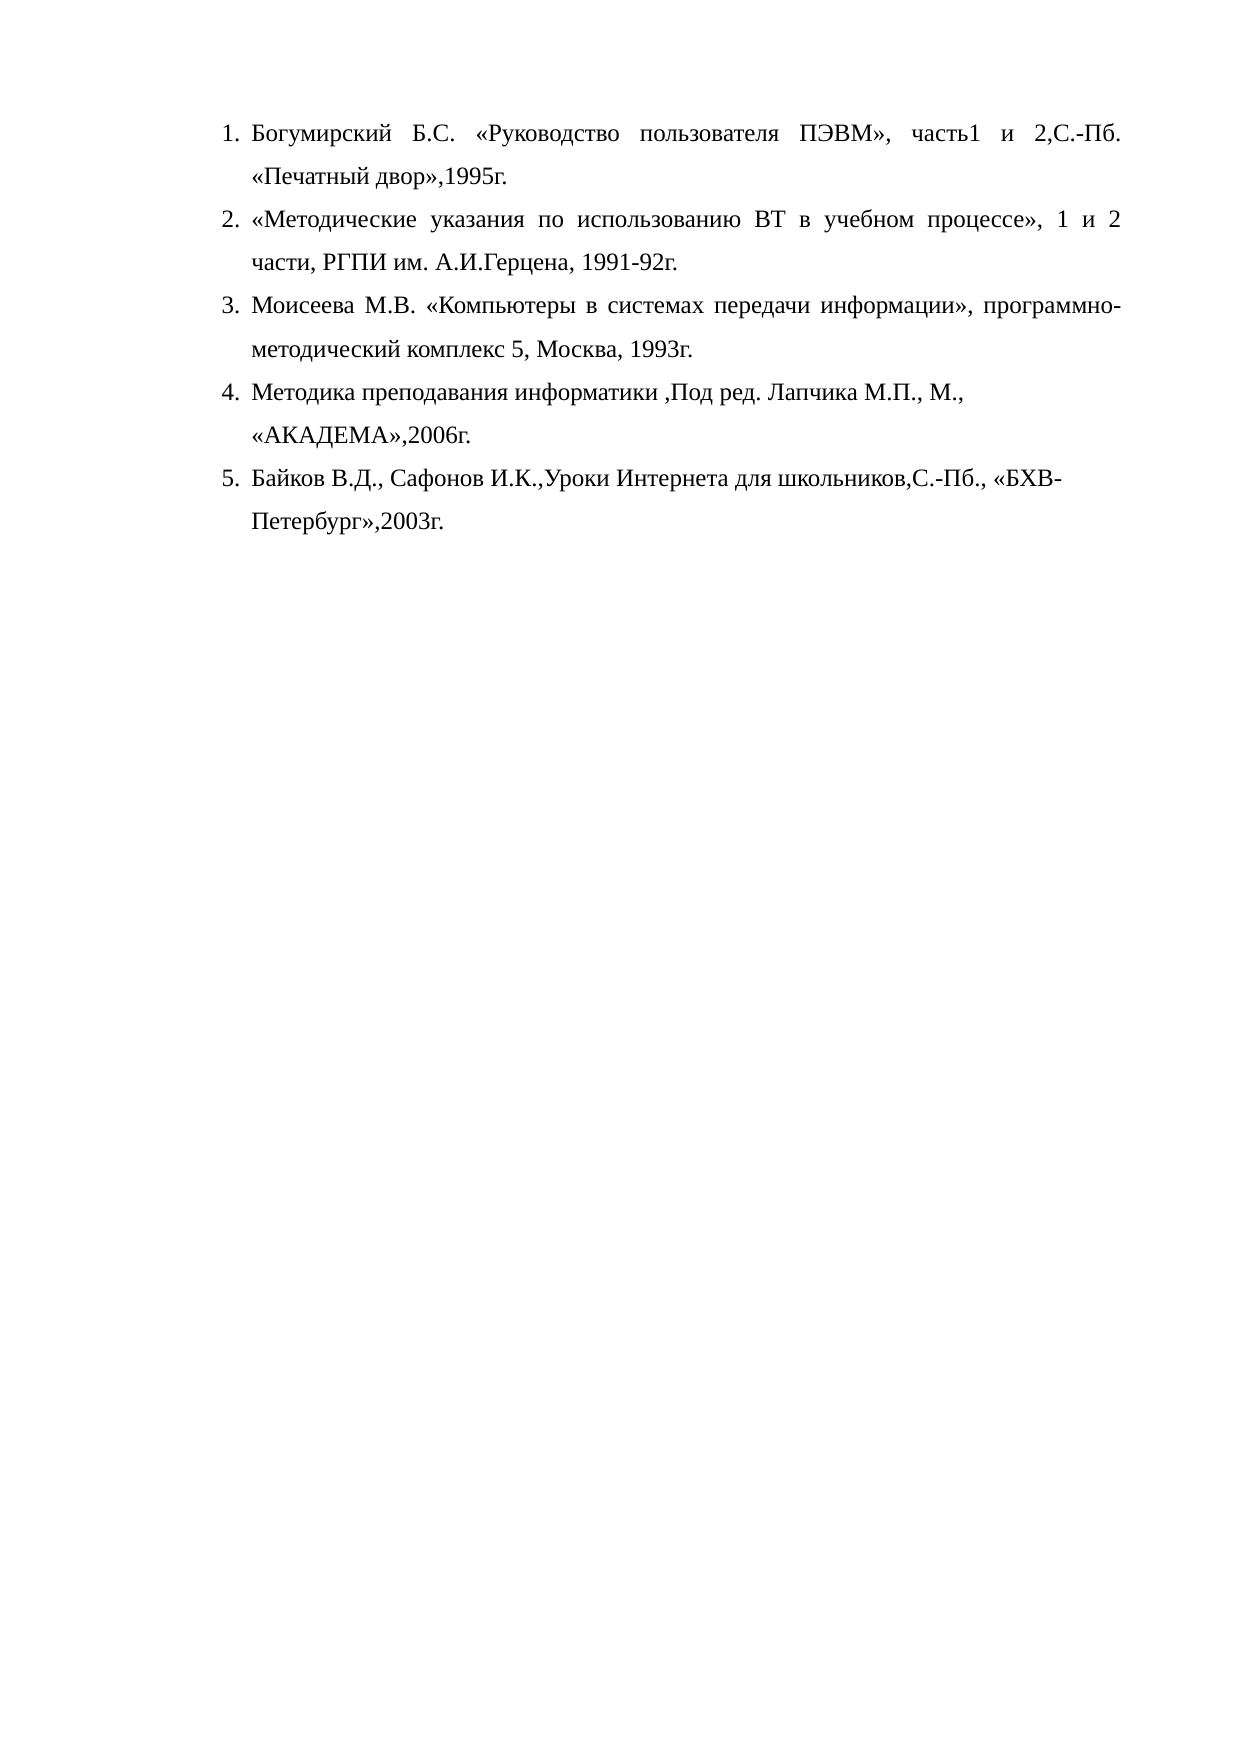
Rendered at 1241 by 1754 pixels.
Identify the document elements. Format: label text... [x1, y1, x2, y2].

list Богумирский Б.С. «Руководство пользователя ПЭВМ», часть1 и 2,С.-Пб. «Печатный двор»,1995г. [221, 118, 1122, 190]
list Моисеева М.В. «Компьютеры в системах передачи информации», программно-методический комплекс 5, Москва, 1993г. [221, 291, 1122, 362]
list Методика преподавания информатики ,Под ред. Лапчика М.П., М., «АКАДЕМА»,2006г. [221, 377, 1122, 449]
list Байков В.Д., Сафонов И.К.,Уроки Интернета для школьников,С.-Пб., «БХВ-Петербург»,2003г. [221, 463, 1122, 535]
list «Методические указания по использованию ВТ в учебном процессе», 1 и 2 части, РГПИ им. А.И.Герцена, 1991-92г. [221, 204, 1122, 276]
